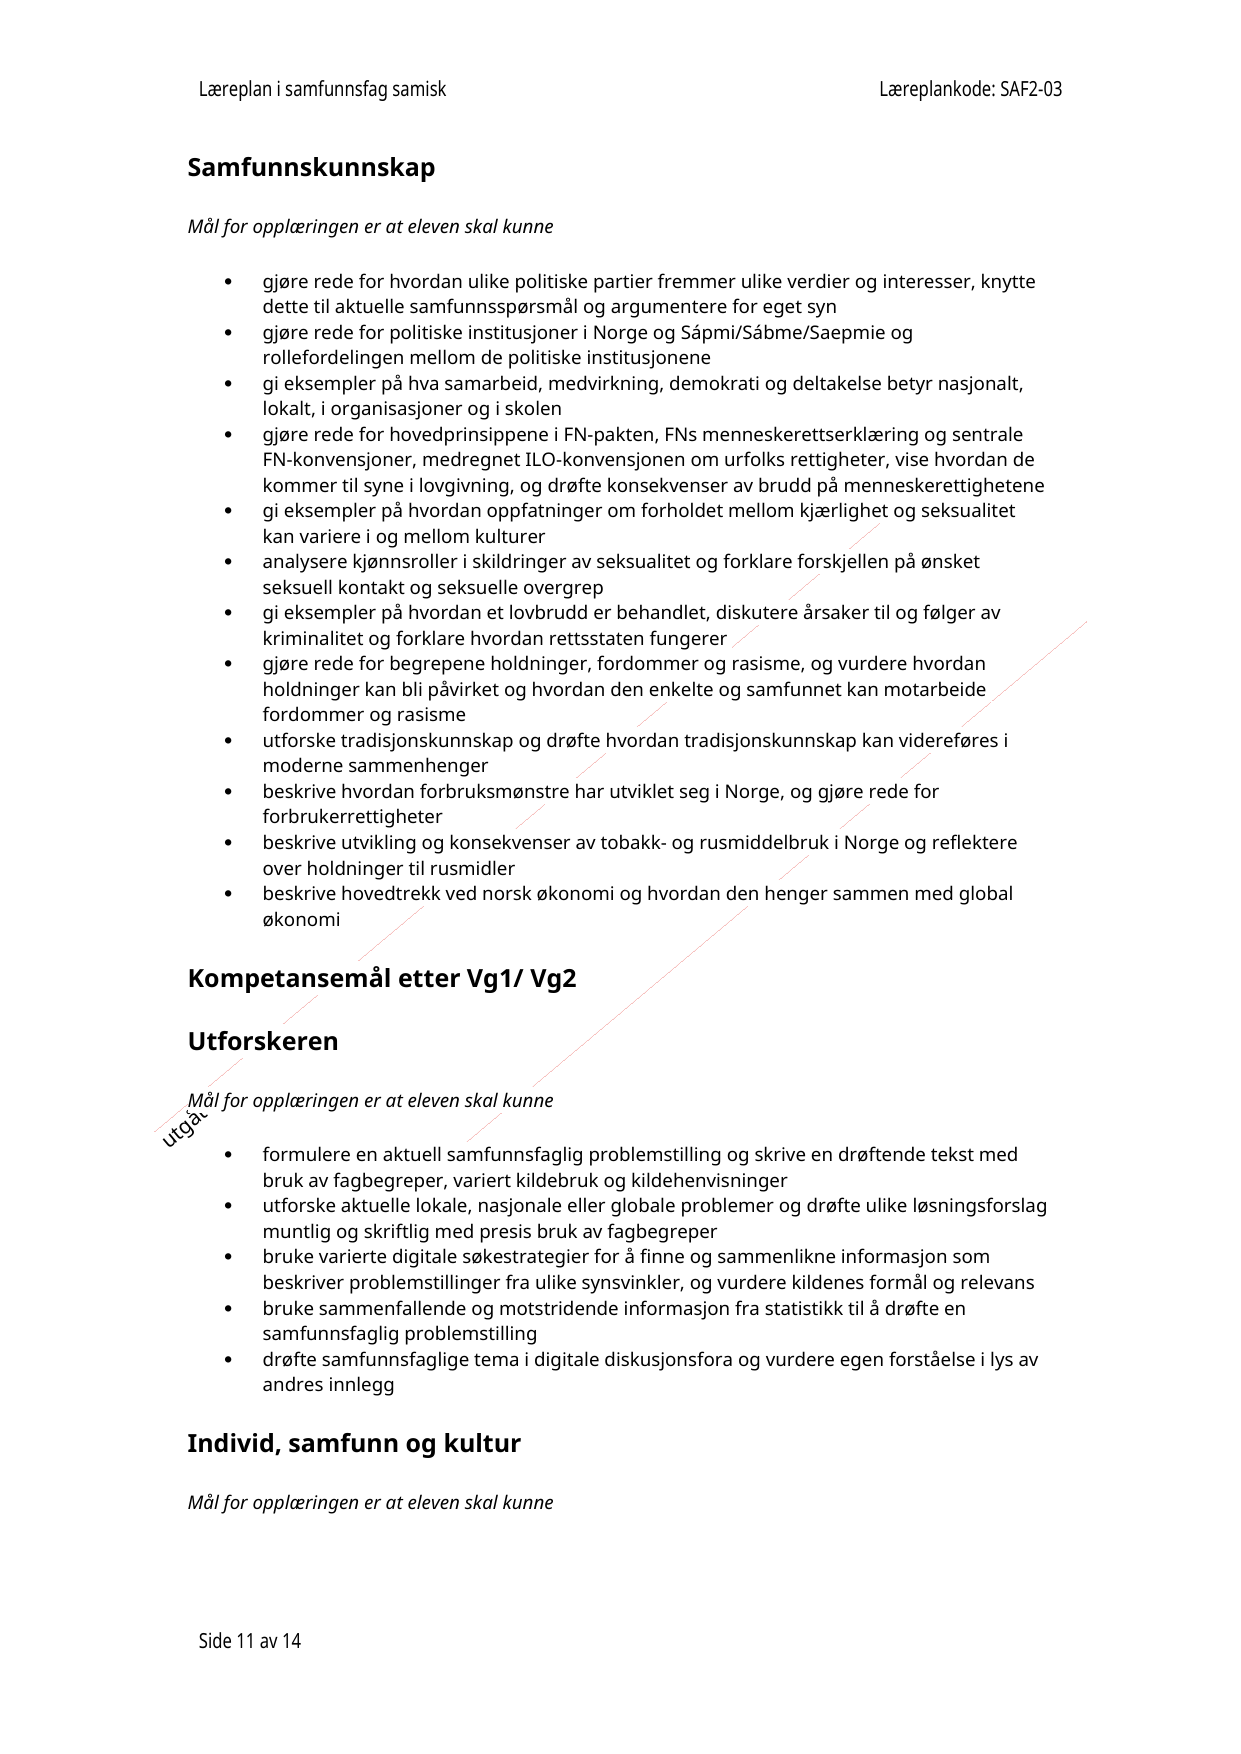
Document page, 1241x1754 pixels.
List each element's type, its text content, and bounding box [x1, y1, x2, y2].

subtitle Samfunnskunnskap [436, 150, 1053, 184]
list beskrive hovedtrekk ved norsk økonomi og hvordan den henger sammen med global økonomi [341, 906, 422, 931]
list analysere kjønnsroller i skildringer av seksualitet og forklare forskjellen på ønsket seksuell kontakt og seksuelle overgrep [604, 574, 817, 600]
list utforske tradisjonskunnskap og drøfte hvordan tradisjonskunnskap kan videreføres i moderne sammenhenger [902, 727, 1053, 778]
list formulere en aktuell samfunnsfaglig problemstilling og skrive en drøftende tekst med bruk av fagbegreper, variert kildebruk og kildehenvisninger [793, 1142, 1053, 1193]
list gi eksempler på hvordan et lovbrudd er behandlet, diskutere årsaker til og følger av kriminalitet og forklare hvordan rettsstaten fungerer [732, 600, 1053, 651]
list beskrive utvikling og konsekvenser av tobakk- og rusmiddelbruk i Norge og reflektere over holdninger til rusmidler [520, 855, 807, 880]
list beskrive hovedtrekk ved norsk økonomi og hvordan den henger sammen med global økonomi [395, 906, 746, 931]
subtitle Kompetansemål etter Vg1/ Vg2 [577, 961, 680, 995]
subtitle Utforskeren [339, 1024, 605, 1058]
list beskrive hovedtrekk ved norsk økonomi og hvordan den henger sammen med global økonomi [720, 880, 1053, 931]
list beskrive hovedtrekk ved norsk økonomi og hvordan den henger sammen med global økonomi [225, 880, 263, 931]
list gjøre rede for begrepene holdninger, fordommer og rasisme, og vurdere hvordan holdninger kan bli påvirket og hvordan den enkelte og samfunnet kan motarbeide fordommer og rasisme [471, 702, 665, 727]
list gi eksempler på hvordan oppfatninger om forholdet mellom kjærlighet og seksualitet kan variere i og mellom kulturer [546, 523, 878, 549]
text Mål for opplæringen er at eleven skal kunne [561, 213, 1053, 239]
list utforske tradisjonskunnskap og drøfte hvordan tradisjonskunnskap kan videreføres i moderne sammenhenger [493, 753, 604, 778]
subtitle Utforskeren [568, 1024, 1053, 1058]
list gi eksempler på hvordan oppfatninger om forholdet mellom kjærlighet og seksualitet kan variere i og mellom kulturer [851, 498, 1053, 549]
text Mål for opplæringen er at eleven skal kunne [561, 1489, 1053, 1515]
list beskrive hvordan forbruksmønstre har utviklet seg i Norge, og gjøre rede for forbrukerrettigheter [443, 804, 543, 829]
list gjøre rede for begrepene holdninger, fordommer og rasisme, og vurdere hvordan holdninger kan bli påvirket og hvordan den enkelte og samfunnet kan motarbeide fordommer og rasisme [963, 651, 1053, 727]
list utforske tradisjonskunnskap og drøfte hvordan tradisjonskunnskap kan videreføres i moderne sammenhenger [578, 753, 928, 778]
list gjøre rede for hvordan ulike politiske partier fremmer ulike verdier og interesser, knytte dette til aktuelle samfunnsspørsmål og argumentere for eget syn [225, 268, 1053, 319]
list utforske aktuelle lokale, nasjonale eller globale problemer og drøfte ulike løsningsforslag muntlig og skriftlig med presis bruk av fagbegreper [718, 1218, 1053, 1244]
list gjøre rede for begrepene holdninger, fordommer og rasisme, og vurdere hvordan holdninger kan bli påvirket og hvordan den enkelte og samfunnet kan motarbeide fordommer og rasisme [638, 702, 989, 727]
list beskrive hvordan forbruksmønstre har utviklet seg i Norge, og gjøre rede for forbrukerrettigheter [841, 778, 1053, 829]
subtitle Kompetansemål etter Vg1/ Vg2 [643, 961, 1053, 995]
list beskrive hvordan forbruksmønstre har utviklet seg i Norge, og gjøre rede for forbrukerrettigheter [517, 804, 868, 829]
list bruke sammenfallende og motstridende informasjon fra statistikk til å drøfte en samfunnsfaglig problemstilling [542, 1295, 1053, 1346]
list analysere kjønnsroller i skildringer av seksualitet og forklare forskjellen på ønsket seksuell kontakt og seksuelle overgrep [790, 549, 1053, 600]
list gi eksempler på hva samarbeid, medvirkning, demokrati og deltakelse betyr nasjonalt, lokalt, i organisasjoner og i skolen [562, 370, 1053, 421]
text Mål for opplæringen er at eleven skal kunne [561, 1087, 1053, 1113]
list drøfte samfunnsfaglige tema i digitale diskusjonsfora og vurdere egen forståelse i lys av andres innlegg [395, 1346, 1053, 1397]
list gjøre rede for politiske institusjoner i Norge og Sápmi/Sábme/Saepmie og rollefordelingen mellom de politiske institusjonene [225, 319, 1053, 370]
subtitle Individ, samfunn og kultur [522, 1426, 1053, 1460]
list beskrive utvikling og konsekvenser av tobakk- og rusmiddelbruk i Norge og reflektere over holdninger til rusmidler [780, 829, 1053, 880]
